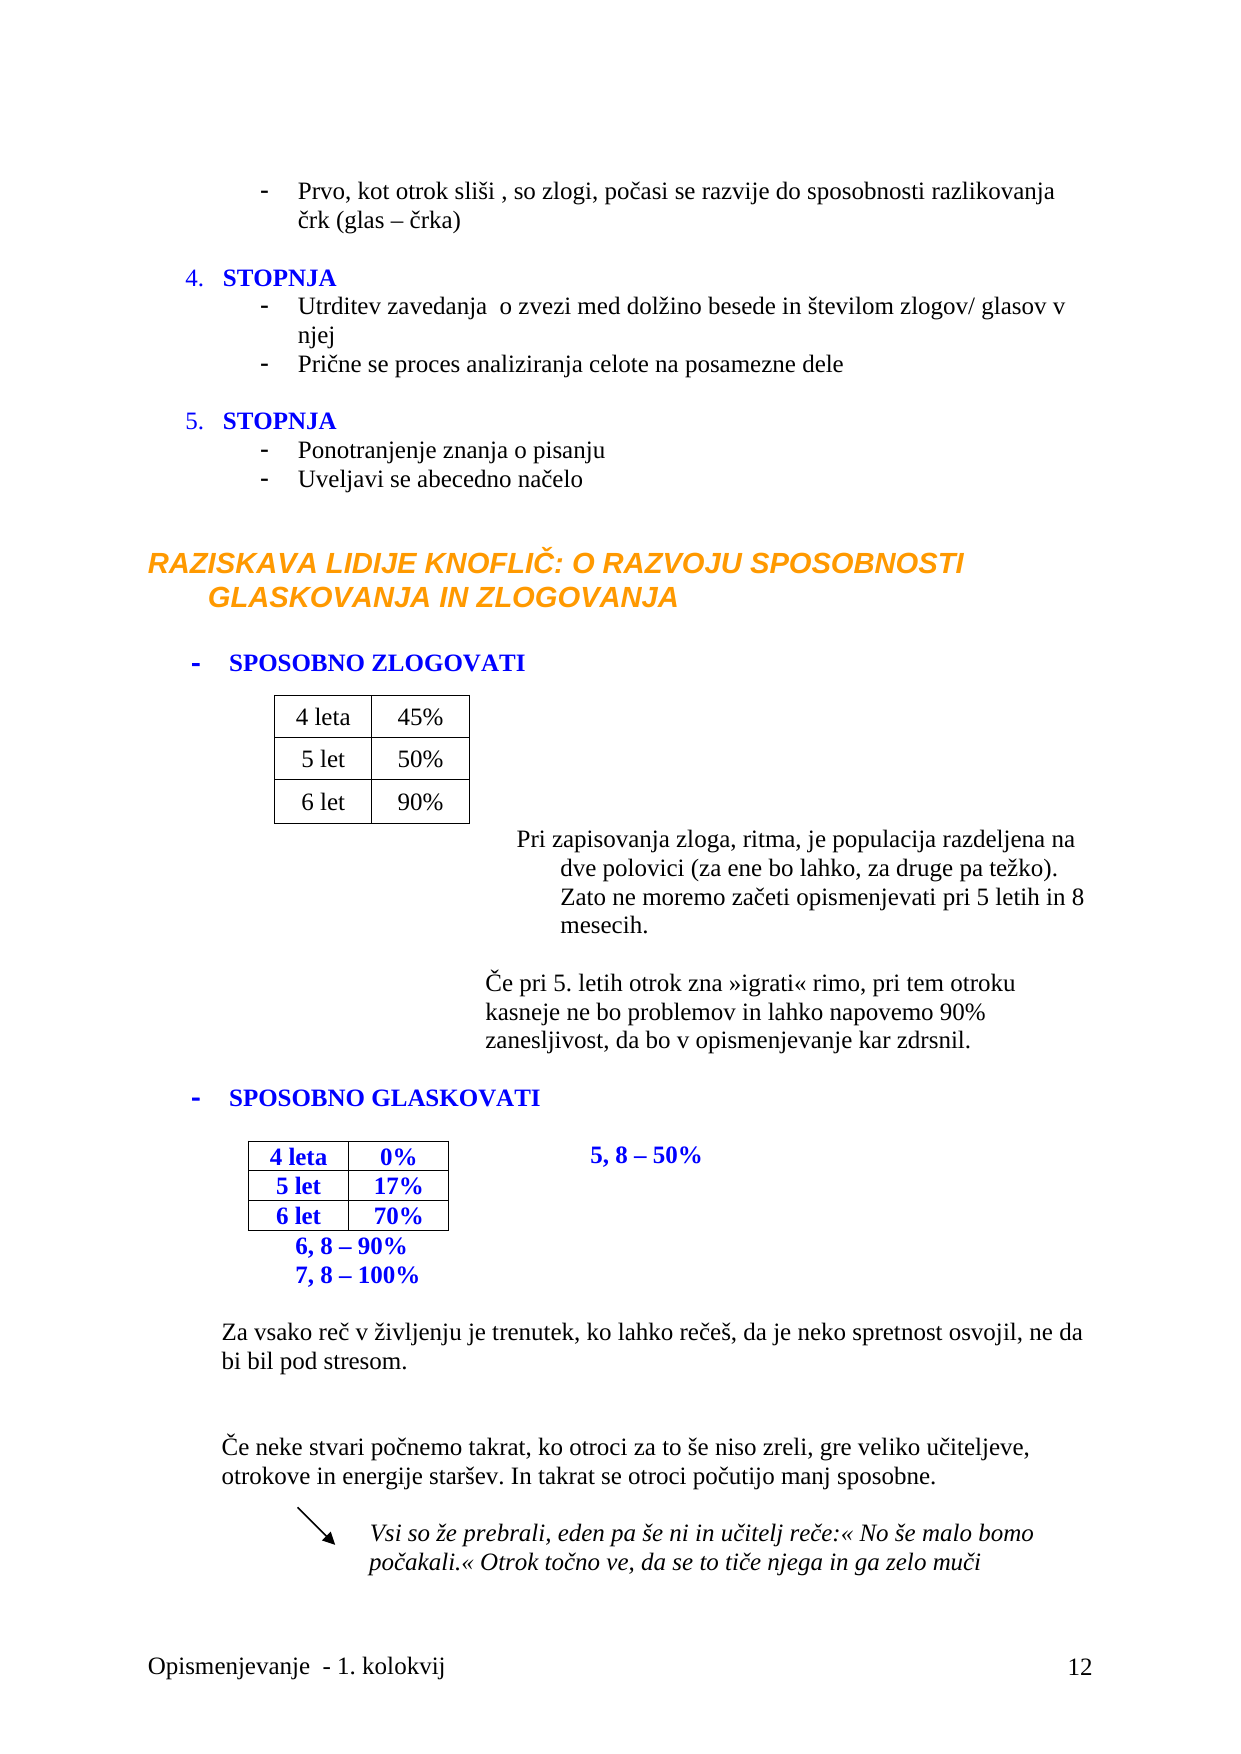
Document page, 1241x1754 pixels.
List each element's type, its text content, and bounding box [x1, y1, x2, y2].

list Ponotranjenje znanja o pisanju [260, 435, 1093, 464]
list Prične se proces analiziranja celote na posamezne dele [260, 349, 1093, 378]
list SPOSOBNO ZLOGOVATI [191, 648, 1093, 677]
text 5, 8 – 50% [449, 1140, 1093, 1231]
table_header 4 leta [249, 1142, 348, 1170]
list STOPNJA [185, 406, 1093, 435]
text [221, 1140, 248, 1231]
text Pri zapisovanja zloga, ritma, je populacija razdeljena na dve polovici (za ene bo lahko, za druge pa težko). Zato ne moremo začeti opismenjevati pri 5 letih in 8 mesecih. [516, 824, 1093, 939]
text Za vsako reč v življenju je trenutek, ko lahko rečeš, da je neko spretnost osvojil, ne da bi bil pod stresom. [221, 1317, 1093, 1375]
table_cell 6 let [249, 1201, 348, 1230]
table_cell 17% [349, 1171, 448, 1200]
text Če pri 5. letih otrok zna »igrati« rimo, pri tem otroku kasneje ne bo problemov in lahko napovemo 90% zanesljivost, da bo v opismenjevanje kar zdrsnil. [485, 968, 1093, 1054]
text 7, 8 – 100% [221, 1260, 1093, 1288]
table_cell 90% [372, 780, 469, 823]
list SPOSOBNO GLASKOVATI [191, 1083, 1093, 1112]
table_cell 50% [372, 738, 469, 779]
list Utrditev zavedanja o zvezi med dolžino besede in številom zlogov/ glasov v njej [260, 291, 1093, 349]
table_cell 5 let [275, 738, 371, 779]
table_header 0% [349, 1142, 448, 1170]
list Uveljavi se abecedno načelo [260, 464, 1093, 493]
table_header 45% [372, 696, 469, 737]
text Če neke stvari počnemo takrat, ko otroci za to še niso zreli, gre veliko učiteljeve, otrokove in energije staršev. In takrat se otroci počutijo manj sposobne. [221, 1432, 1093, 1518]
text 6, 8 – 90% [221, 1231, 1093, 1260]
table_header 4 leta [275, 696, 371, 737]
list Prvo, kot otrok sliši , so zlogi, počasi se razvije do sposobnosti razlikovanja črk (glas – črka) [260, 176, 1093, 234]
text Vsi so že prebrali, eden pa še ni in učitelj reče:« No še malo bomo počakali.« Otrok točno ve, da se to tiče njega in ga zelo muči [369, 1518, 1093, 1576]
list STOPNJA [185, 263, 1093, 291]
table_cell 5 let [249, 1171, 348, 1200]
table_cell 70% [349, 1201, 448, 1230]
subtitle RAZISKAVA LIDIJE KNOFLIČ: O RAZVOJU SPOSOBNOSTI GLASKOVANJA IN ZLOGOVANJA [148, 546, 1093, 613]
table_cell 6 let [275, 780, 371, 823]
